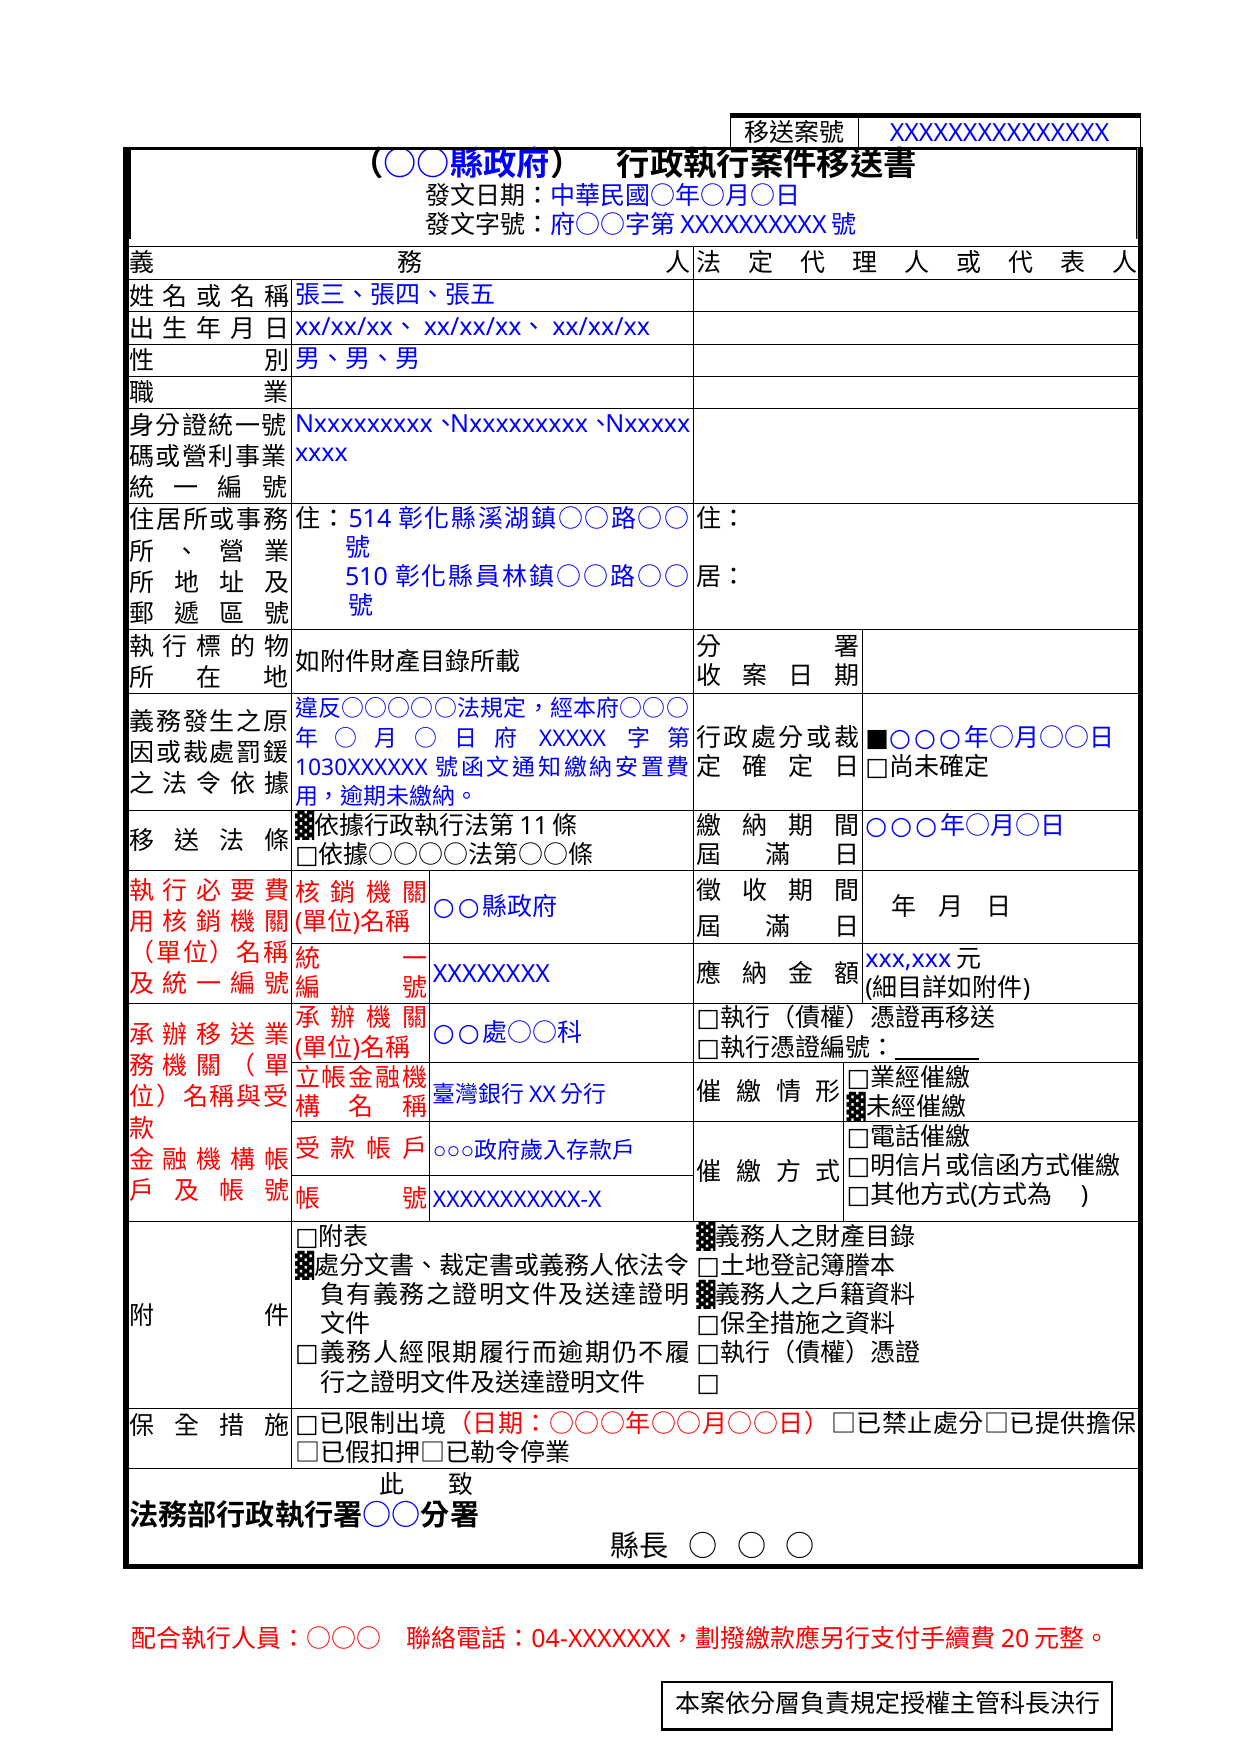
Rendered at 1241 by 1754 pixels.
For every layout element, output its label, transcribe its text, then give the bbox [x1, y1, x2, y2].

table_cell 保全措施 [129, 1409, 291, 1468]
table_cell [292, 377, 693, 408]
table_cell 執行必要費 用核銷機關（單位）名稱及統一編號 [129, 871, 291, 1002]
table_cell ○○○政府歲入存款戶 [430, 1122, 693, 1175]
table_cell 立帳金融機構名稱 [292, 1063, 429, 1121]
table_cell 住居所或事務所、營業 所地址及 郵遞區號 [129, 504, 291, 629]
table_cell 張三、張四、張五 [292, 280, 693, 311]
table_cell XXXXXXXXXXX-X [430, 1176, 693, 1221]
table_header XXXXXXXXXXXXXXX [859, 118, 1140, 147]
table_cell □業經催繳 ▓未經催繳 [844, 1063, 1138, 1121]
table_cell Nxxxxxxxxx、Nxxxxxxxxx、Nxxxxxxxxx [292, 409, 693, 503]
table_cell 姓名或名稱 [129, 280, 291, 311]
table_cell ○○○年○月○日 [863, 811, 1138, 869]
table_cell 承辦機關(單位)名稱 [292, 1004, 429, 1062]
table_cell 臺灣銀行XX分行 [430, 1063, 693, 1121]
table_cell [694, 312, 1138, 343]
text 本案依分層負責規定授權主管科長決行 [663, 1688, 1111, 1719]
table_cell [863, 630, 1138, 692]
table_cell [694, 409, 1138, 503]
table_cell 身分證統一號 碼或營利事業 統一編號 [129, 409, 291, 503]
table_cell □執行（債權）憑證再移送 □執行憑證編號： [694, 1004, 1138, 1062]
table_cell 如附件財產目錄所載 [292, 630, 693, 692]
table_cell 執行標的物 所 在 地 [129, 630, 291, 692]
table_cell □已限制出境（日期：○○○年○○月○○日）□已禁止處分□已提供擔保□已假扣押□已勒令停業 [292, 1409, 1138, 1468]
table_cell 移送法條 [129, 811, 291, 869]
table_cell 承辦移送業 務機關（單位）名稱與受款 金融機構帳 戶及帳號 [129, 1004, 291, 1221]
table_cell 法定代理人或代表人 [694, 247, 1138, 279]
table_cell 住：514彰化縣溪湖鎮○○路○○號 510彰化縣員林鎮○○路○○號 [292, 504, 693, 629]
table_cell [694, 280, 1138, 311]
table_cell 違反○○○○○法規定，經本府○○○年○月○日府XXXXX字第1030XXXXXX號函文通知繳納安置費用，逾期未繳納。 [292, 694, 693, 810]
table_cell □附表 ▓處分文書、裁定書或義務人依法令負有義務之證明文件及送達證明文件 □義務人經限期履行而逾期仍不履行之證明文件及送達證明文件 [292, 1222, 693, 1408]
table_cell 催繳方式 [694, 1122, 843, 1221]
table_cell 出生年月日 [129, 312, 291, 343]
table_cell 年 月 日 [863, 871, 1138, 943]
table_cell 繳納期間 屆滿日 [694, 811, 862, 869]
table_cell xx/xx/xx、 xx/xx/xx、 xx/xx/xx [292, 312, 693, 343]
table_cell （○○縣政府） 行政執行案件移送書 發文日期：中華民國○年○月○日 發文字號：府○○字第XXXXXXXXXX號 [129, 150, 1138, 246]
table_cell 核銷機關(單位)名稱 [292, 871, 429, 943]
table_cell XXXXXXXX [430, 944, 693, 1002]
table_cell ▓依據行政執行法第11條 □依據○○○○法第○○條 [292, 811, 693, 869]
table_cell 行政處分或裁定確定日 [694, 694, 862, 810]
table_cell 徵收期間 屆滿日 [694, 871, 862, 943]
table_cell 義務人 [129, 247, 693, 279]
table_cell 此 致 法務部行政執行署○○分署 縣長 ○ ○ ○ [129, 1469, 1138, 1564]
table_cell 分署 收案日期 [694, 630, 862, 692]
table_cell [694, 345, 1138, 376]
table_cell 催繳情形 [694, 1063, 843, 1121]
table_cell [694, 377, 1138, 408]
table_cell 受款帳戶 [292, 1122, 429, 1175]
table_cell 應納金額 [694, 944, 862, 1002]
table_cell 職 業 [129, 377, 291, 408]
table_cell ○○處○○科 [430, 1004, 693, 1062]
table_cell 住： 居： [694, 504, 1138, 629]
table_cell 性別 [129, 345, 291, 376]
table_cell ▓義務人之財產目錄 □土地登記簿謄本 ▓義務人之戶籍資料 □保全措施之資料 □執行（債權）憑證 □ [693, 1222, 1138, 1408]
table_cell 帳號 [292, 1176, 429, 1221]
table_cell 統一 編號 [292, 944, 429, 1002]
table_cell ■○○○年○月○○日 □尚未確定 [863, 694, 1138, 810]
table_cell 義務發生之原因或裁處罰鍰之法令依據 [129, 694, 291, 810]
table_cell ○○縣政府 [430, 871, 693, 943]
table_header [126, 113, 730, 147]
text 配合執行人員：○○○ 聯絡電話：04-XXXXXXX，劃撥繳款應另行支付手續費20元整。 [131, 1618, 1144, 1655]
table_cell 男、男、男 [292, 345, 693, 376]
table_cell 附件 [129, 1222, 291, 1408]
table_header 移送案號 [731, 118, 858, 147]
table_cell □電話催繳 □明信片或信函方式催繳 □其他方式(方式為 ) [844, 1122, 1138, 1221]
table_cell xxx,xxx元 (細目詳如附件) [863, 944, 1138, 1002]
